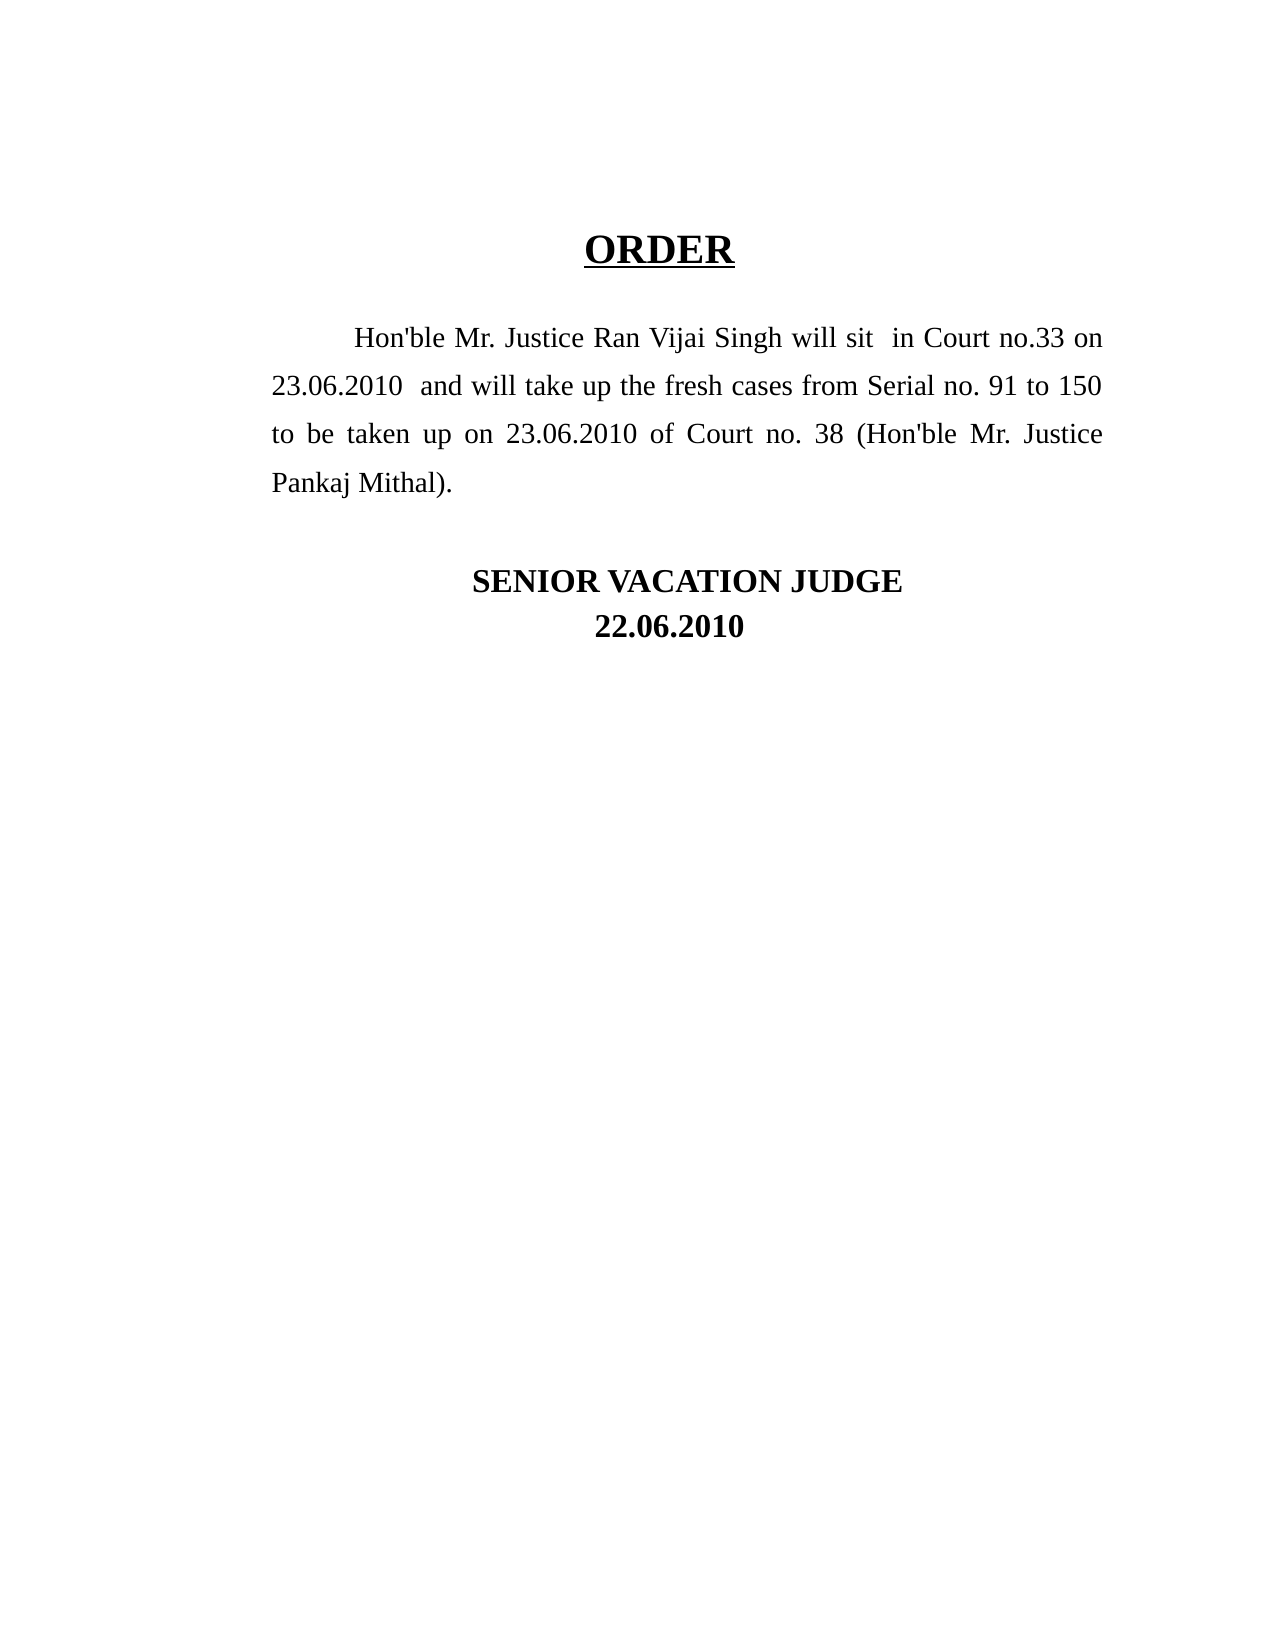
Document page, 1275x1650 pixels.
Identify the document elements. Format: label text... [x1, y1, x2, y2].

text ORDER [271, 226, 1104, 273]
text SENIOR VACATION JUDGE [271, 563, 1104, 600]
text Hon'ble Mr. Justice Ran Vijai Singh will sit in Court no.33 on 23.06.2010 and will take up the fresh cases from Serial no. 91 to 150 to be taken up on 23.06.2010 of Court no. 38 (Hon'ble Mr. Justice Pankaj Mithal). [271, 321, 1104, 499]
text 22.06.2010 [271, 600, 1104, 646]
